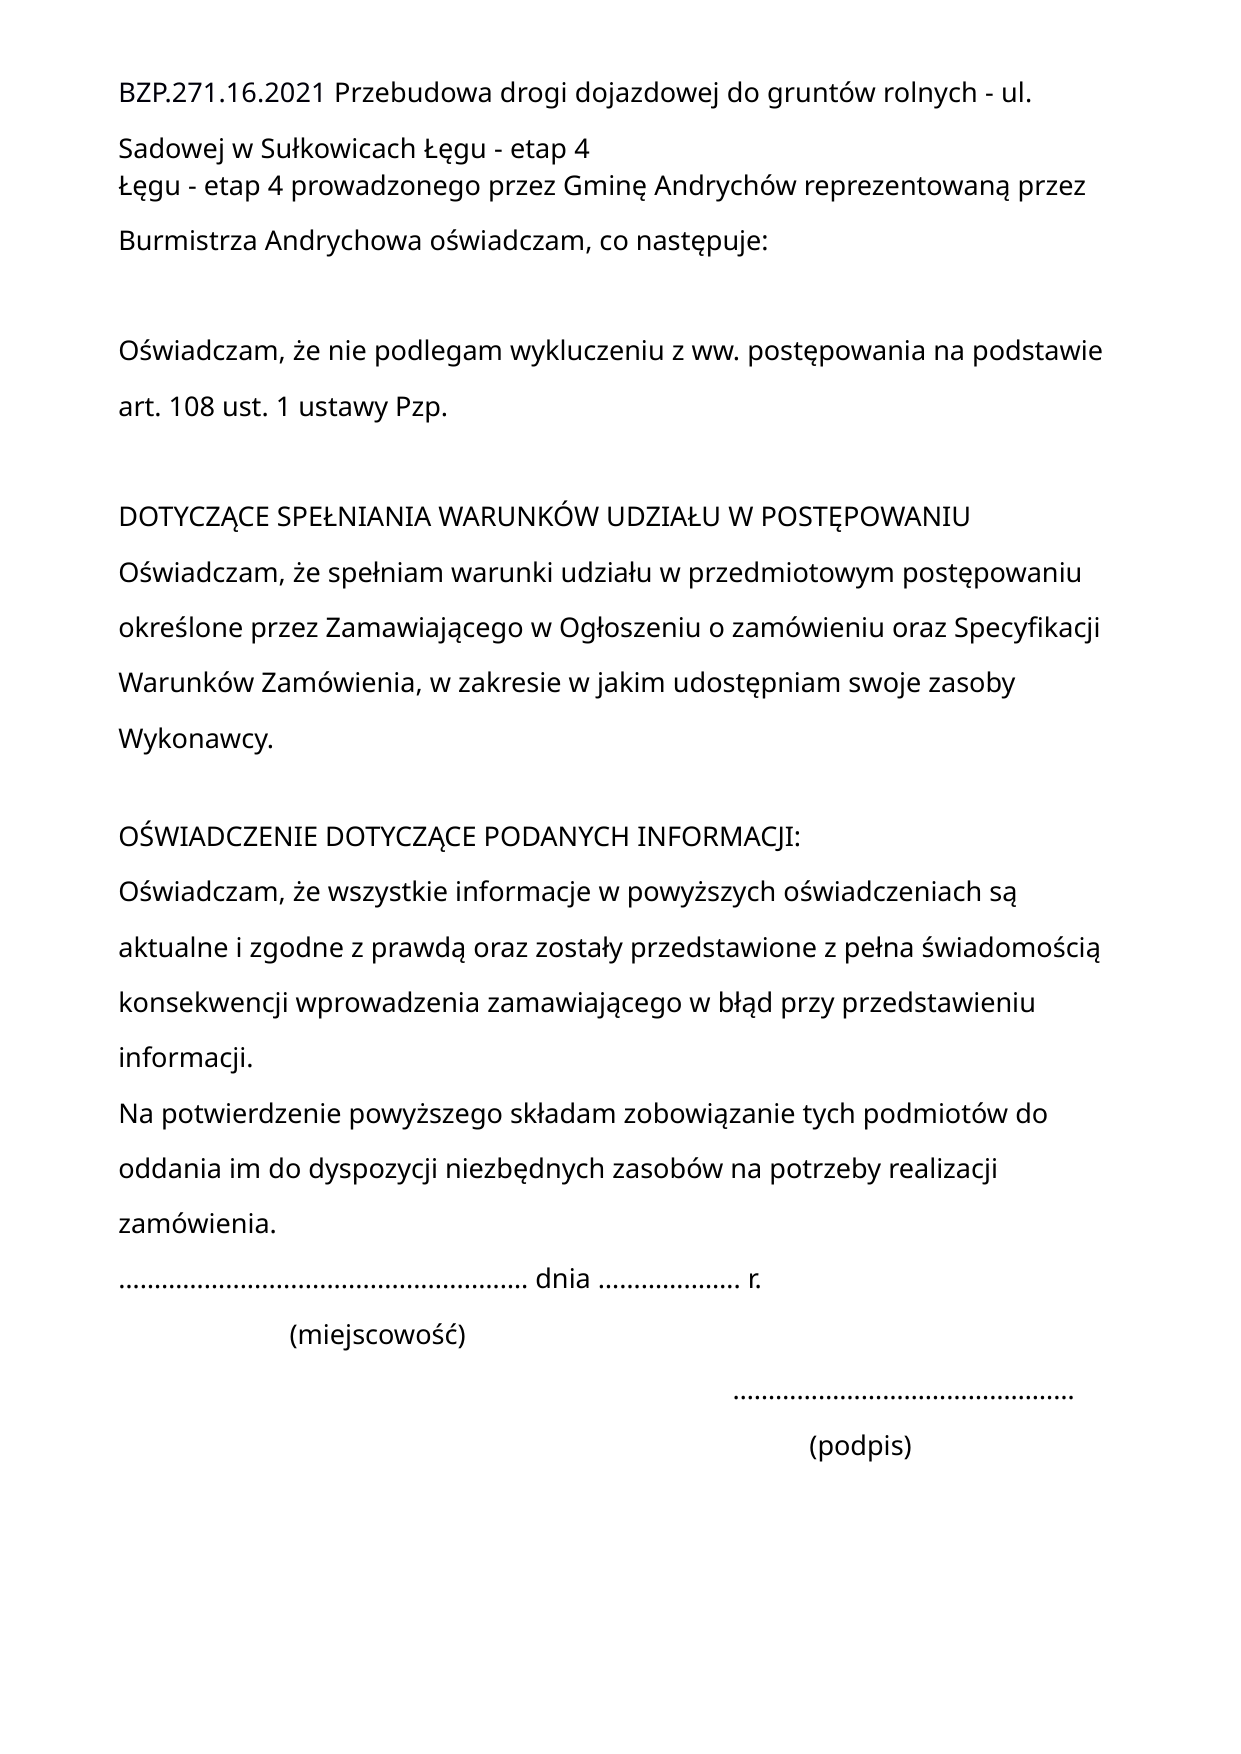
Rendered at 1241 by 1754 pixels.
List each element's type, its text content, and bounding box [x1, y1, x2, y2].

text (miejscowość) [118, 1315, 1122, 1352]
text (podpis) [118, 1426, 1122, 1463]
text Łęgu - etap 4 prowadzonego przez Gminę Andrychów reprezentowaną przez Burmistrza Andrychowa oświadczam, co następuje: [118, 166, 1122, 258]
text Oświadczam, że wszystkie informacje w powyższych oświadczeniach są aktualne i zgodne z prawdą oraz zostały przedstawione z pełna świadomością konsekwencji wprowadzenia zamawiającego w błąd przy przedstawieniu informacji. [118, 873, 1122, 1076]
text Oświadczam, że nie podlegam wykluczeniu z ww. postępowania na podstawie art. 108 ust. 1 ustawy Pzp. [118, 332, 1122, 424]
text OŚWIADCZENIE DOTYCZĄCE PODANYCH INFORMACJI: [118, 817, 1122, 854]
text ……………...................................……. dnia ………….……. r. [118, 1260, 1122, 1297]
text Oświadczam, że spełniam warunki udziału w przedmiotowym postępowaniu określone przez Zamawiającego w Ogłoszeniu o zamówieniu oraz Specyfikacji Warunków Zamówienia, w zakresie w jakim udostępniam swoje zasoby Wykonawcy. [118, 553, 1122, 756]
text Na potwierdzenie powyższego składam zobowiązanie tych podmiotów do oddania im do dyspozycji niezbędnych zasobów na potrzeby realizacji zamówienia. [118, 1094, 1122, 1242]
text ………………………………………… [118, 1371, 1122, 1407]
text DOTYCZĄCE SPEŁNIANIA WARUNKÓW UDZIAŁU W POSTĘPOWANIU [118, 498, 1122, 535]
